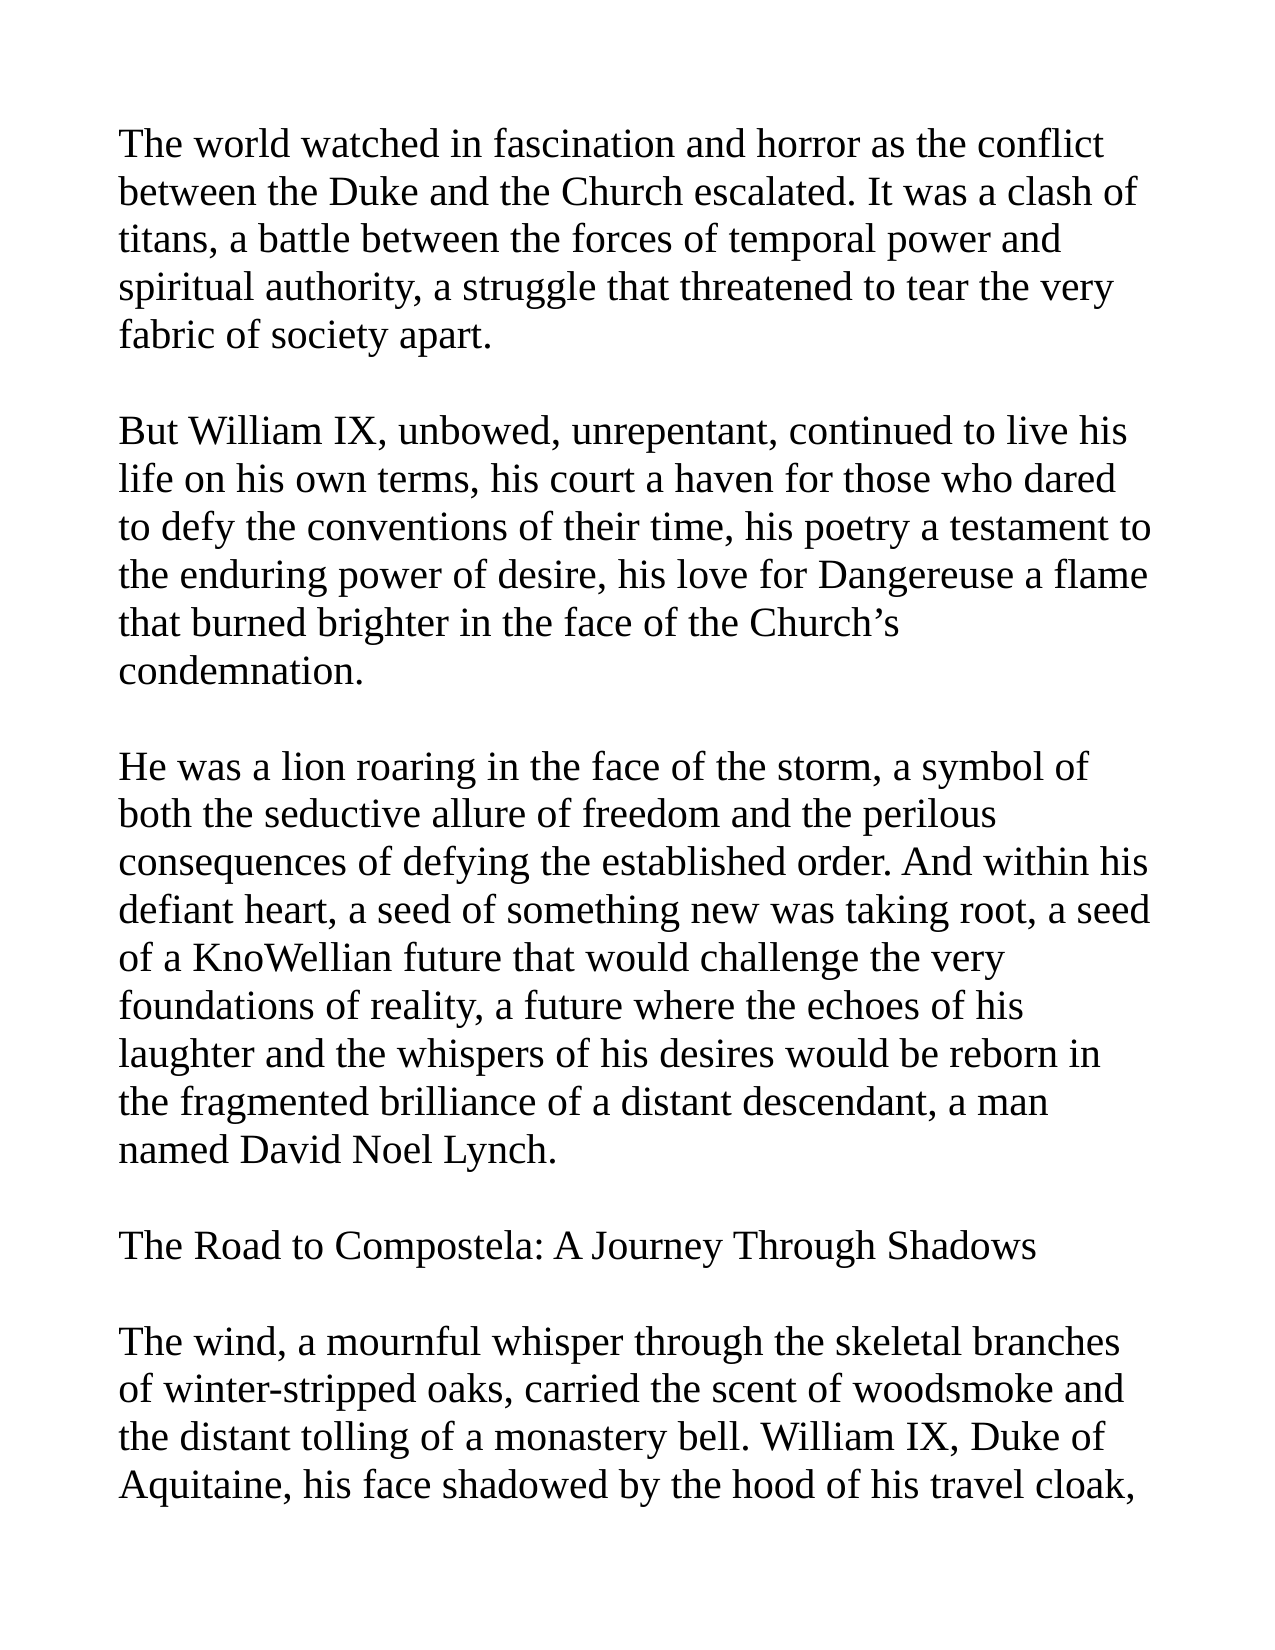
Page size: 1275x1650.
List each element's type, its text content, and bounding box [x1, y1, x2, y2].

text He was a lion roaring in the face of the storm, a symbol of both the seductive allure of freedom and the perilous consequences of defying the established order. And within his defiant heart, a seed of something new was taking root, a seed of a KnoWellian future that would challenge the very foundations of reality, a future where the echoes of his laughter and the whispers of his desires would be reborn in the fragmented brilliance of a distant descendant, a man named David Noel Lynch. [118, 741, 1157, 1172]
text The world watched in fascination and horror as the conflict between the Duke and the Church escalated. It was a clash of titans, a battle between the forces of temporal power and spiritual authority, a struggle that threatened to tear the very fabric of society apart. [118, 118, 1157, 358]
text But William IX, unbowed, unrepentant, continued to live his life on his own terms, his court a haven for those who dared to defy the conventions of their time, his poetry a testament to the enduring power of desire, his love for Dangereuse a flame that burned brighter in the face of the Church’s condemnation. [118, 406, 1157, 693]
text The Road to Compostela: A Journey Through Shadows [118, 1220, 1157, 1268]
text The wind, a mournful whisper through the skeletal branches of winter-stripped oaks, carried the scent of woodsmoke and the distant tolling of a monastery bell. William IX, Duke of Aquitaine, his face shadowed by the hood of his travel cloak, [118, 1316, 1157, 1508]
